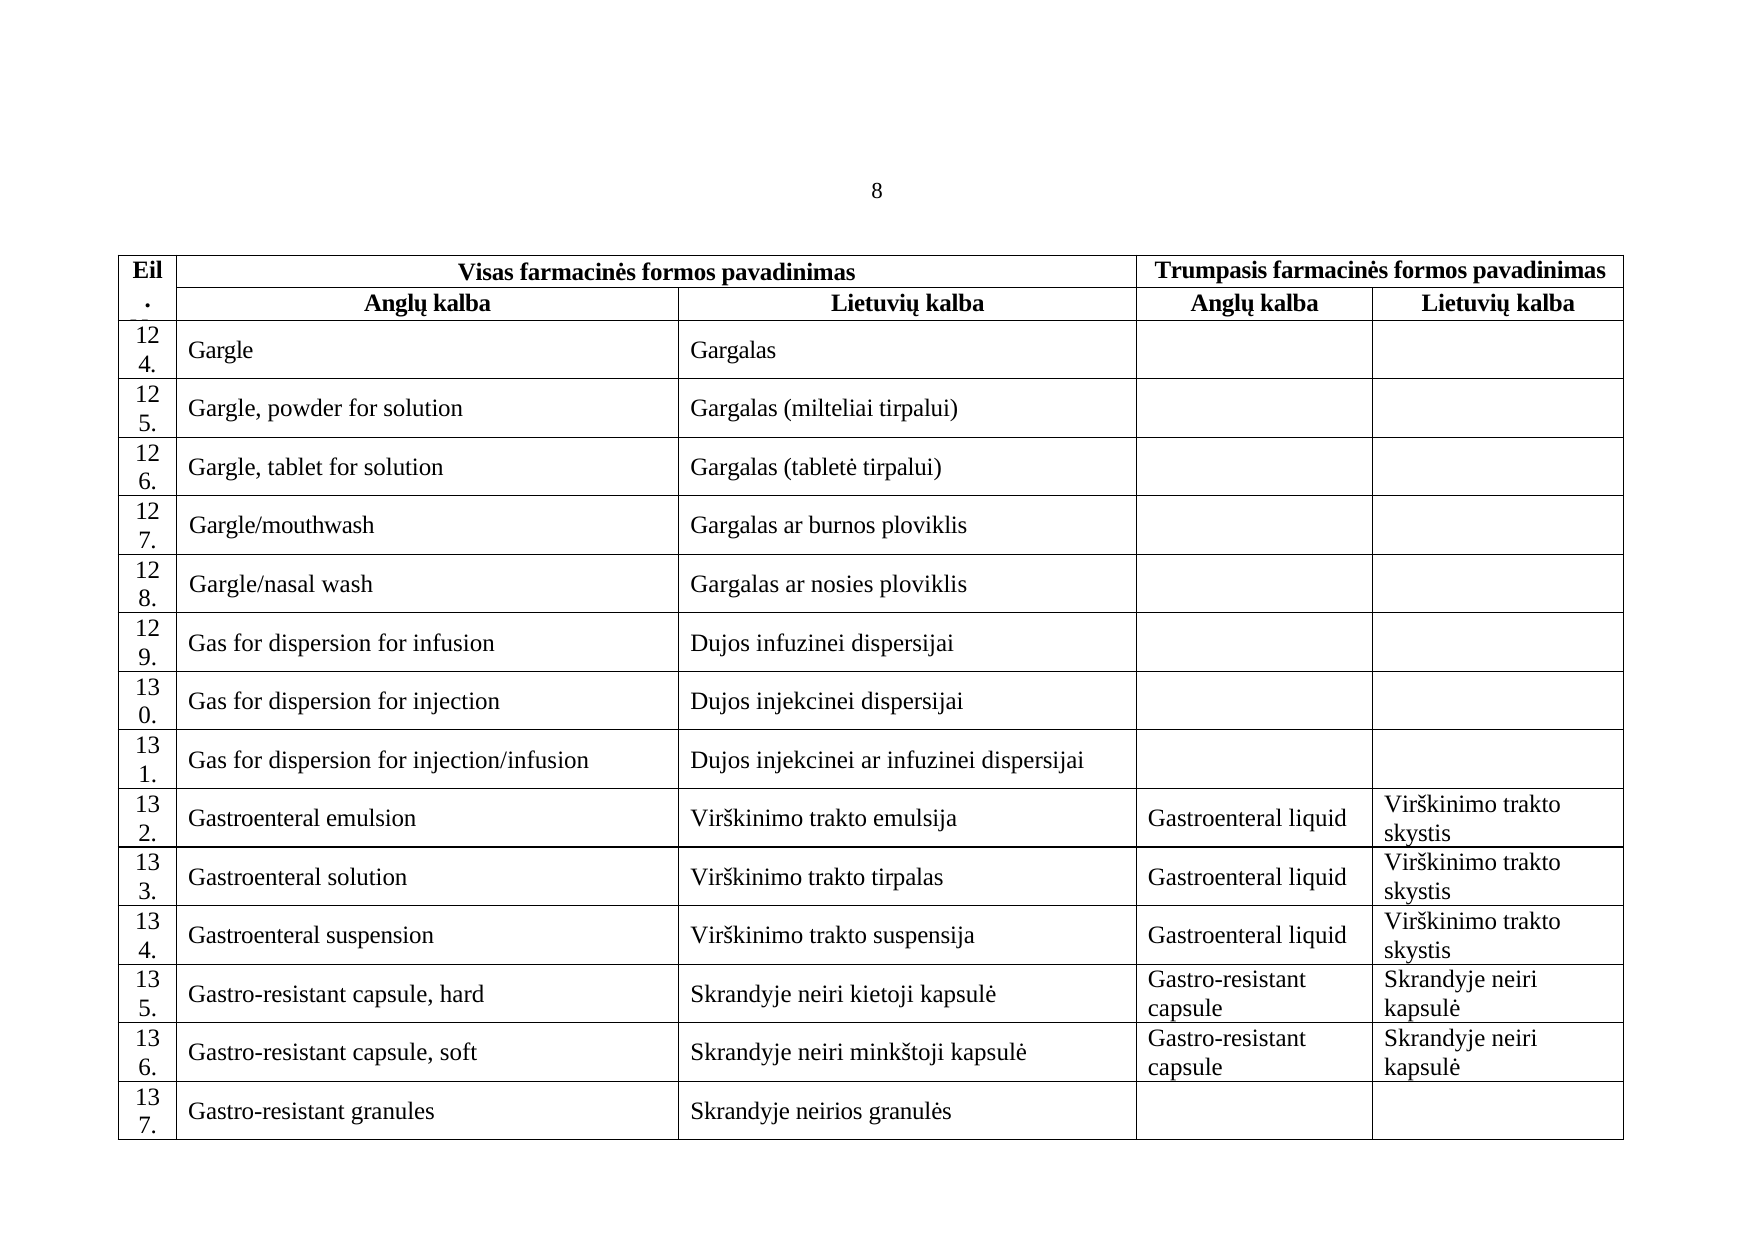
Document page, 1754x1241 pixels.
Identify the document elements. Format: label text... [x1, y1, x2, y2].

table_cell [1137, 379, 1372, 437]
table_cell Dujos infuzinei dispersijai [679, 613, 1136, 671]
table_cell 127. [119, 496, 176, 554]
table_cell [1137, 496, 1372, 554]
table_cell Gargalas ar burnos ploviklis [679, 496, 1136, 554]
table_cell 128. [119, 555, 176, 612]
table_cell Gastroenteral liquid [1137, 906, 1372, 963]
table_cell 135. [119, 965, 176, 1022]
table_header Trumpasis farmacinės formos pavadinimas [1137, 256, 1623, 287]
table_cell [1137, 730, 1372, 788]
table_cell [1373, 321, 1623, 378]
table_cell Anglų kalba [1137, 288, 1372, 319]
table_cell Gargalas (tabletė tirpalui) [679, 438, 1136, 495]
table_cell Skrandyje neiri kapsulė [1373, 1023, 1623, 1081]
table_header Eil. Nr. [119, 256, 176, 319]
table_cell Gas for dispersion for infusion [177, 613, 678, 671]
table_cell Skrandyje neiri kietoji kapsulė [679, 965, 1136, 1022]
table_cell Gargle [177, 321, 678, 378]
table_cell Dujos injekcinei dispersijai [679, 672, 1136, 729]
table_cell [1373, 379, 1623, 437]
table_cell [1137, 672, 1372, 729]
table_cell [1373, 613, 1623, 671]
table_cell Lietuvių kalba [1373, 288, 1623, 319]
table_cell Gastroenteral liquid [1137, 789, 1372, 846]
table_cell 131. [119, 730, 176, 788]
table_cell Virškinimo trakto suspensija [679, 906, 1136, 963]
table_cell Gas for dispersion for injection/infusion [177, 730, 678, 788]
table_cell Gargle/mouthwash [177, 496, 678, 554]
table_cell Gastro-resistant capsule [1137, 965, 1372, 1022]
table_cell 124. [119, 321, 176, 378]
table_cell Gargalas ar nosies ploviklis [679, 555, 1136, 612]
table_cell Gargalas [679, 321, 1136, 378]
table_cell Virškinimo trakto tirpalas [679, 848, 1136, 905]
table_cell Gastro-resistant capsule [1137, 1023, 1372, 1081]
table_cell Gastroenteral emulsion [177, 789, 678, 846]
table_cell Gastroenteral solution [177, 848, 678, 905]
table_cell Gargle, tablet for solution [177, 438, 678, 495]
table_cell [1373, 555, 1623, 612]
table_cell 126. [119, 438, 176, 495]
table_cell [1137, 321, 1372, 378]
table_cell Gargalas (milteliai tirpalui) [679, 379, 1136, 437]
table_cell [1373, 730, 1623, 788]
table_cell [1137, 438, 1372, 495]
table_cell Gastro-resistant granules [177, 1082, 678, 1139]
table_cell Gastro-resistant capsule, soft [177, 1023, 678, 1081]
table_cell 132. [119, 789, 176, 846]
table_cell Gastroenteral suspension [177, 906, 678, 963]
table_cell 129. [119, 613, 176, 671]
table_cell Virškinimo trakto skystis [1373, 848, 1623, 905]
table_cell Lietuvių kalba [679, 288, 1136, 319]
table_cell 133. [119, 848, 176, 905]
table_cell Gas for dispersion for injection [177, 672, 678, 729]
table_cell Gastroenteral liquid [1137, 848, 1372, 905]
table_cell [1373, 438, 1623, 495]
table_cell 125. [119, 379, 176, 437]
table_cell Gargle, powder for solution [177, 379, 678, 437]
table_cell [1137, 555, 1372, 612]
table_cell 136. [119, 1023, 176, 1081]
table_cell Anglų kalba [177, 288, 678, 319]
table_cell [1373, 1082, 1623, 1139]
table_cell Skrandyje neiri kapsulė [1373, 965, 1623, 1022]
table_cell Virškinimo trakto skystis [1373, 789, 1623, 846]
table_cell 137. [119, 1082, 176, 1139]
table_cell Skrandyje neiri minkštoji kapsulė [679, 1023, 1136, 1081]
table_cell 134. [119, 906, 176, 963]
table_cell Dujos injekcinei ar infuzinei dispersijai [679, 730, 1136, 788]
table_cell [1373, 672, 1623, 729]
table_cell [1137, 613, 1372, 671]
table_header Visas farmacinės formos pavadinimas [177, 256, 1136, 287]
table_cell Virškinimo trakto skystis [1373, 906, 1623, 963]
table_cell [1137, 1082, 1372, 1139]
table_cell Virškinimo trakto emulsija [679, 789, 1136, 846]
table_cell 130. [119, 672, 176, 729]
table_cell Skrandyje neirios granulės [679, 1082, 1136, 1139]
table_cell Gargle/nasal wash [177, 555, 678, 612]
table_cell [1373, 496, 1623, 554]
table_cell Gastro-resistant capsule, hard [177, 965, 678, 1022]
